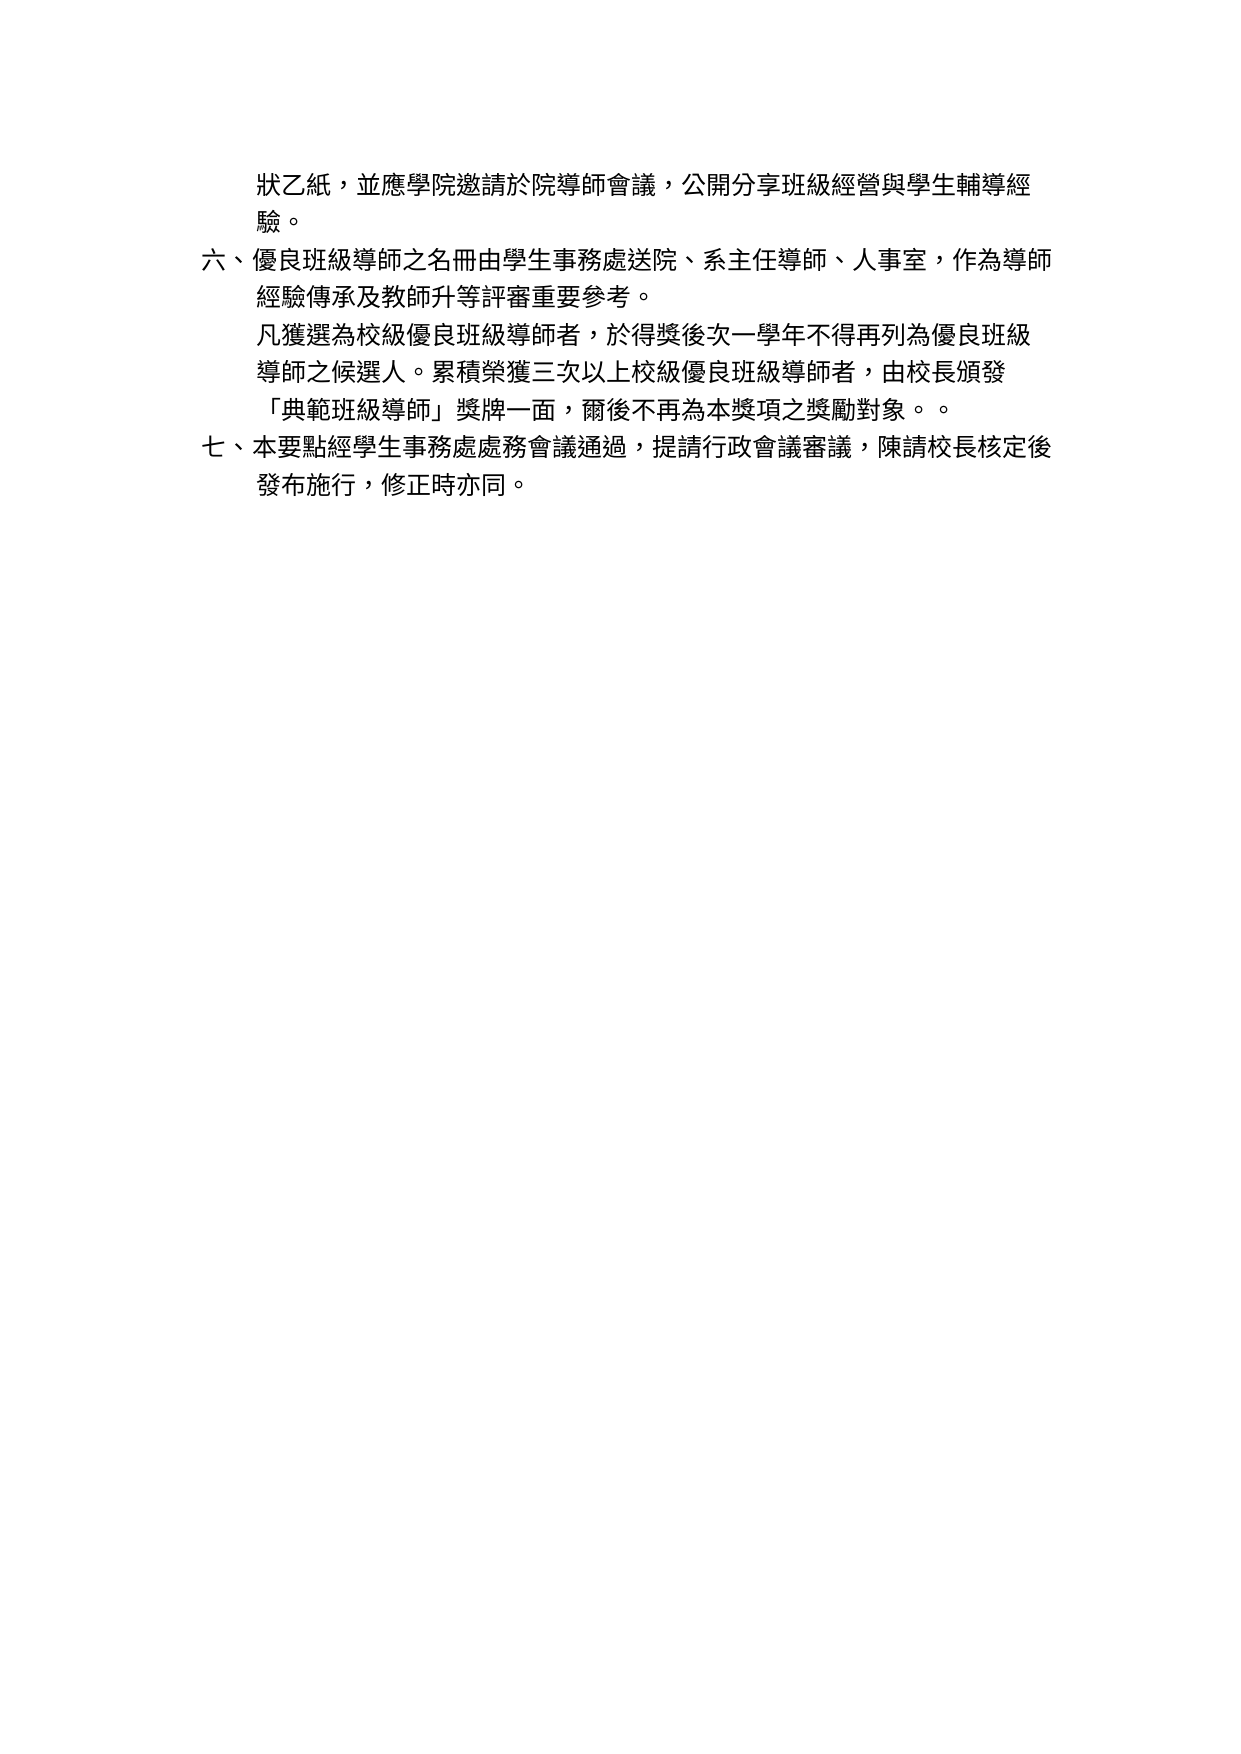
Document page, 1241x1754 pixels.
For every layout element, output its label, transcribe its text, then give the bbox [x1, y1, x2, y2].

text 凡獲選為校級優良班級導師者，於得獎後次一學年不得再列為優良班級導師之候選人。累積榮獲三次以上校級優良班級導師者，由校長頒發「典範班級導師」獎牌一面，爾後不再為本獎項之獎勵對象。。 [256, 314, 1053, 427]
list 優良班級導師之名冊由學生事務處送院、系主任導師、人事室，作為導師經驗傳承及教師升等評審重要參考。 [201, 239, 1053, 314]
text 狀乙紙，並應學院邀請於院導師會議，公開分享班級經營與學生輔導經驗。 [256, 164, 1053, 239]
list 本要點經學生事務處處務會議通過，提請行政會議審議，陳請校長核定後發布施行，修正時亦同。 [201, 427, 1053, 502]
